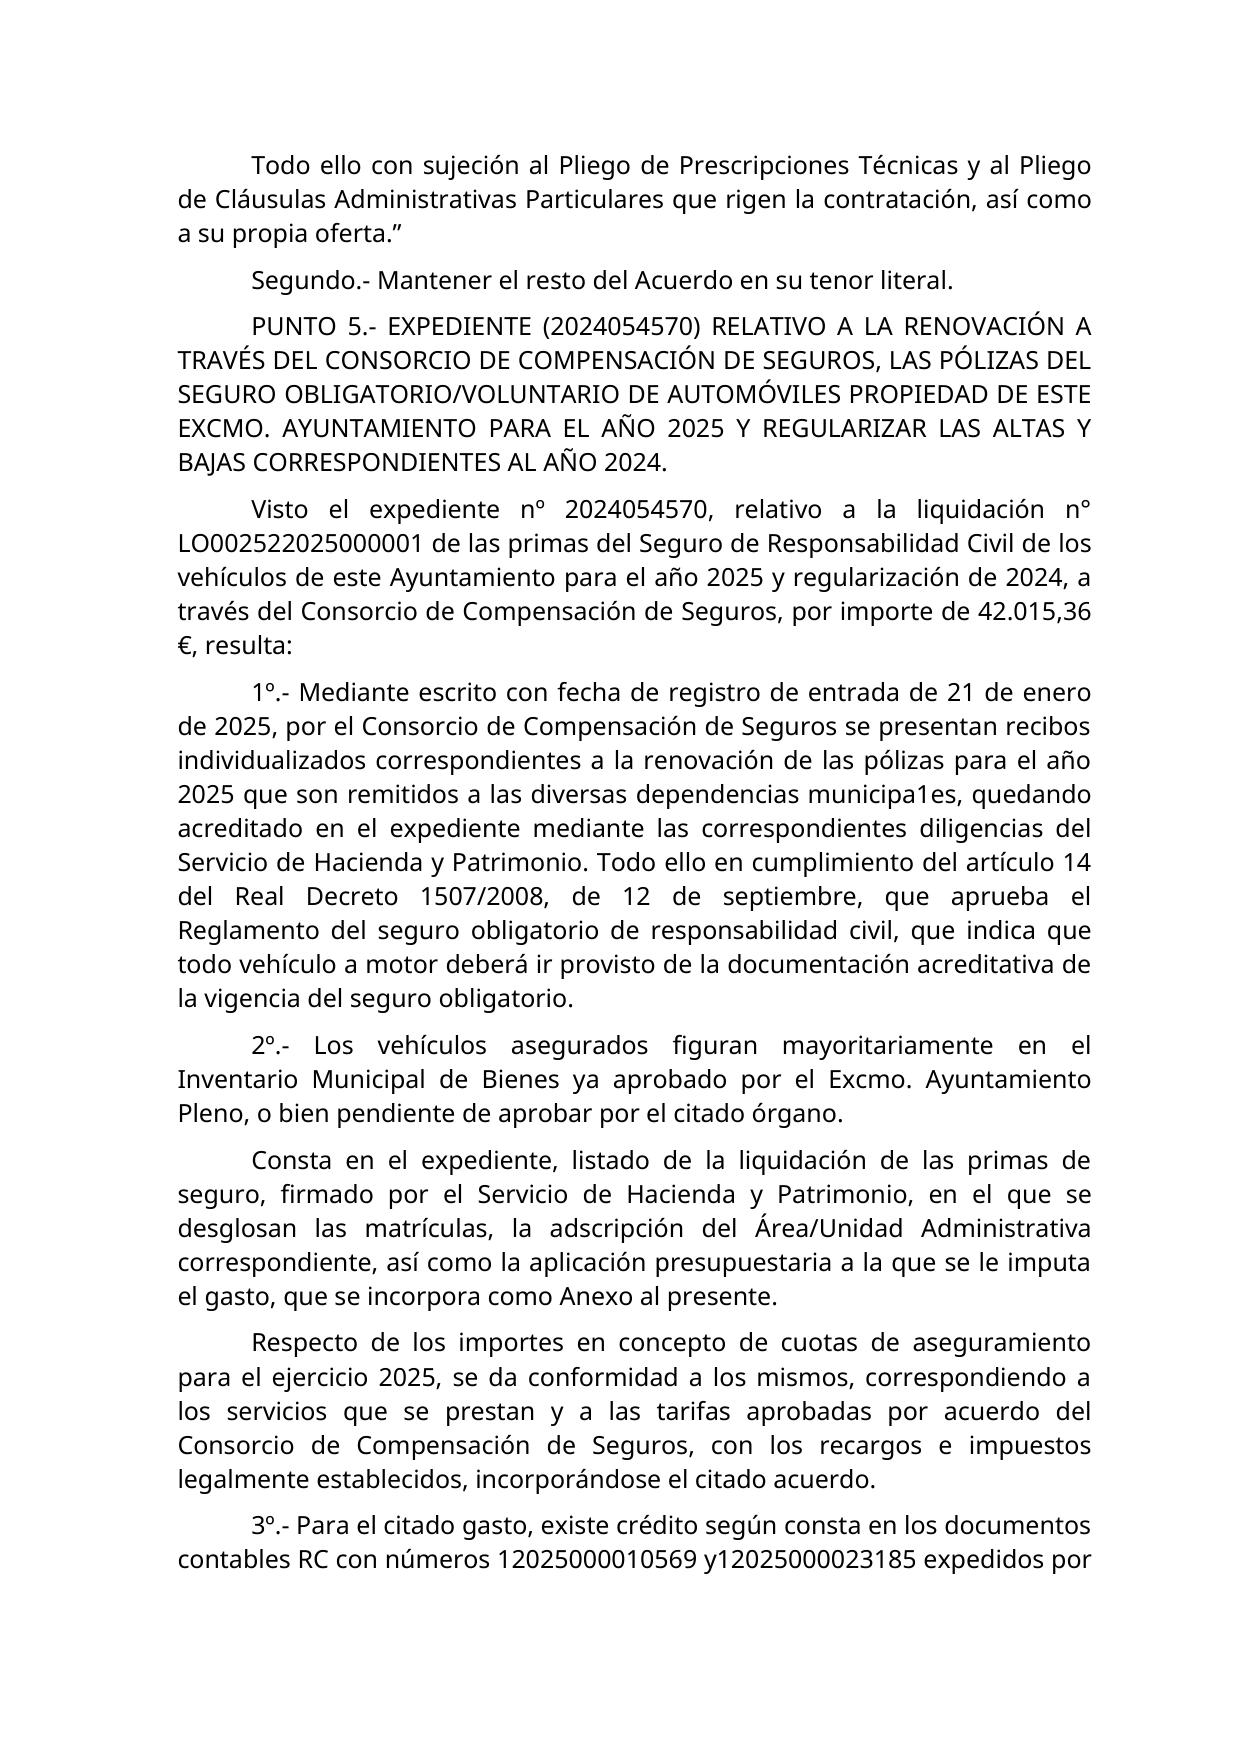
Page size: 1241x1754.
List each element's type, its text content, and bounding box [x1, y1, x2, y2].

text Respecto de los importes en concepto de cuotas de aseguramiento para el ejercicio 2025, se da conformidad a los mismos, correspondiendo a los servicios que se prestan y a las tarifas aprobadas por acuerdo del Consorcio de Compensación de Seguros, con los recargos e impuestos legalmente establecidos, incorporándose el citado acuerdo. [177, 1325, 1093, 1495]
text Consta en el expediente, listado de la liquidación de las primas de seguro, firmado por el Servicio de Hacienda y Patrimonio, en el que se desglosan las matrículas, la adscripción del Área/Unidad Administrativa correspondiente, así como la aplicación presupuestaria a la que se le imputa el gasto, que se incorpora como Anexo al presente. [177, 1142, 1093, 1313]
text 3º.- Para el citado gasto, existe crédito según consta en los documentos contables RC con números 12025000010569 y12025000023185 expedidos por [177, 1508, 1093, 1576]
text Todo ello con sujeción al Pliego de Prescripciones Técnicas y al Pliego de Cláusulas Administrativas Particulares que rigen la contratación, así como a su propia oferta.” [177, 148, 1093, 250]
text 1º.- Mediante escrito con fecha de registro de entrada de 21 de enero de 2025, por el Consorcio de Compensación de Seguros se presentan recibos individualizados correspondientes a la renovación de las pólizas para el año 2025 que son remitidos a las diversas dependencias municipa1es, quedando acreditado en el expediente mediante las correspondientes diligencias del Servicio de Hacienda y Patrimonio. Todo ello en cumplimiento del artículo 14 del Real Decreto 1507/2008, de 12 de septiembre, que aprueba el Reglamento del seguro obligatorio de responsabilidad civil, que indica que todo vehículo a motor deberá ir provisto de la documentación acreditativa de la vigencia del seguro obligatorio. [177, 674, 1093, 1015]
text 2º.- Los vehículos asegurados figuran mayoritariamente en el Inventario Municipal de Bienes ya aprobado por el Excmo. Ayuntamiento Pleno, o bien pendiente de aprobar por el citado órgano. [177, 1028, 1093, 1130]
text Visto el expediente nº 2024054570, relativo a la liquidación n° LO002522025000001 de las primas del Seguro de Responsabilidad Civil de los vehículos de este Ayuntamiento para el año 2025 y regularización de 2024, a través del Consorcio de Compensación de Seguros, por importe de 42.015,36 €, resulta: [177, 492, 1093, 662]
text Segundo.- Mantener el resto del Acuerdo en su tenor literal. [177, 262, 1093, 296]
text PUNTO 5.- EXPEDIENTE (2024054570) RELATIVO A LA RENOVACIÓN A TRAVÉS DEL CONSORCIO DE COMPENSACIÓN DE SEGUROS, LAS PÓLIZAS DEL SEGURO OBLIGATORIO/VOLUNTARIO DE AUTOMÓVILES PROPIEDAD DE ESTE EXCMO. AYUNTAMIENTO PARA EL AÑO 2025 Y REGULARIZAR LAS ALTAS Y BAJAS CORRESPONDIENTES AL AÑO 2024. [177, 309, 1093, 479]
